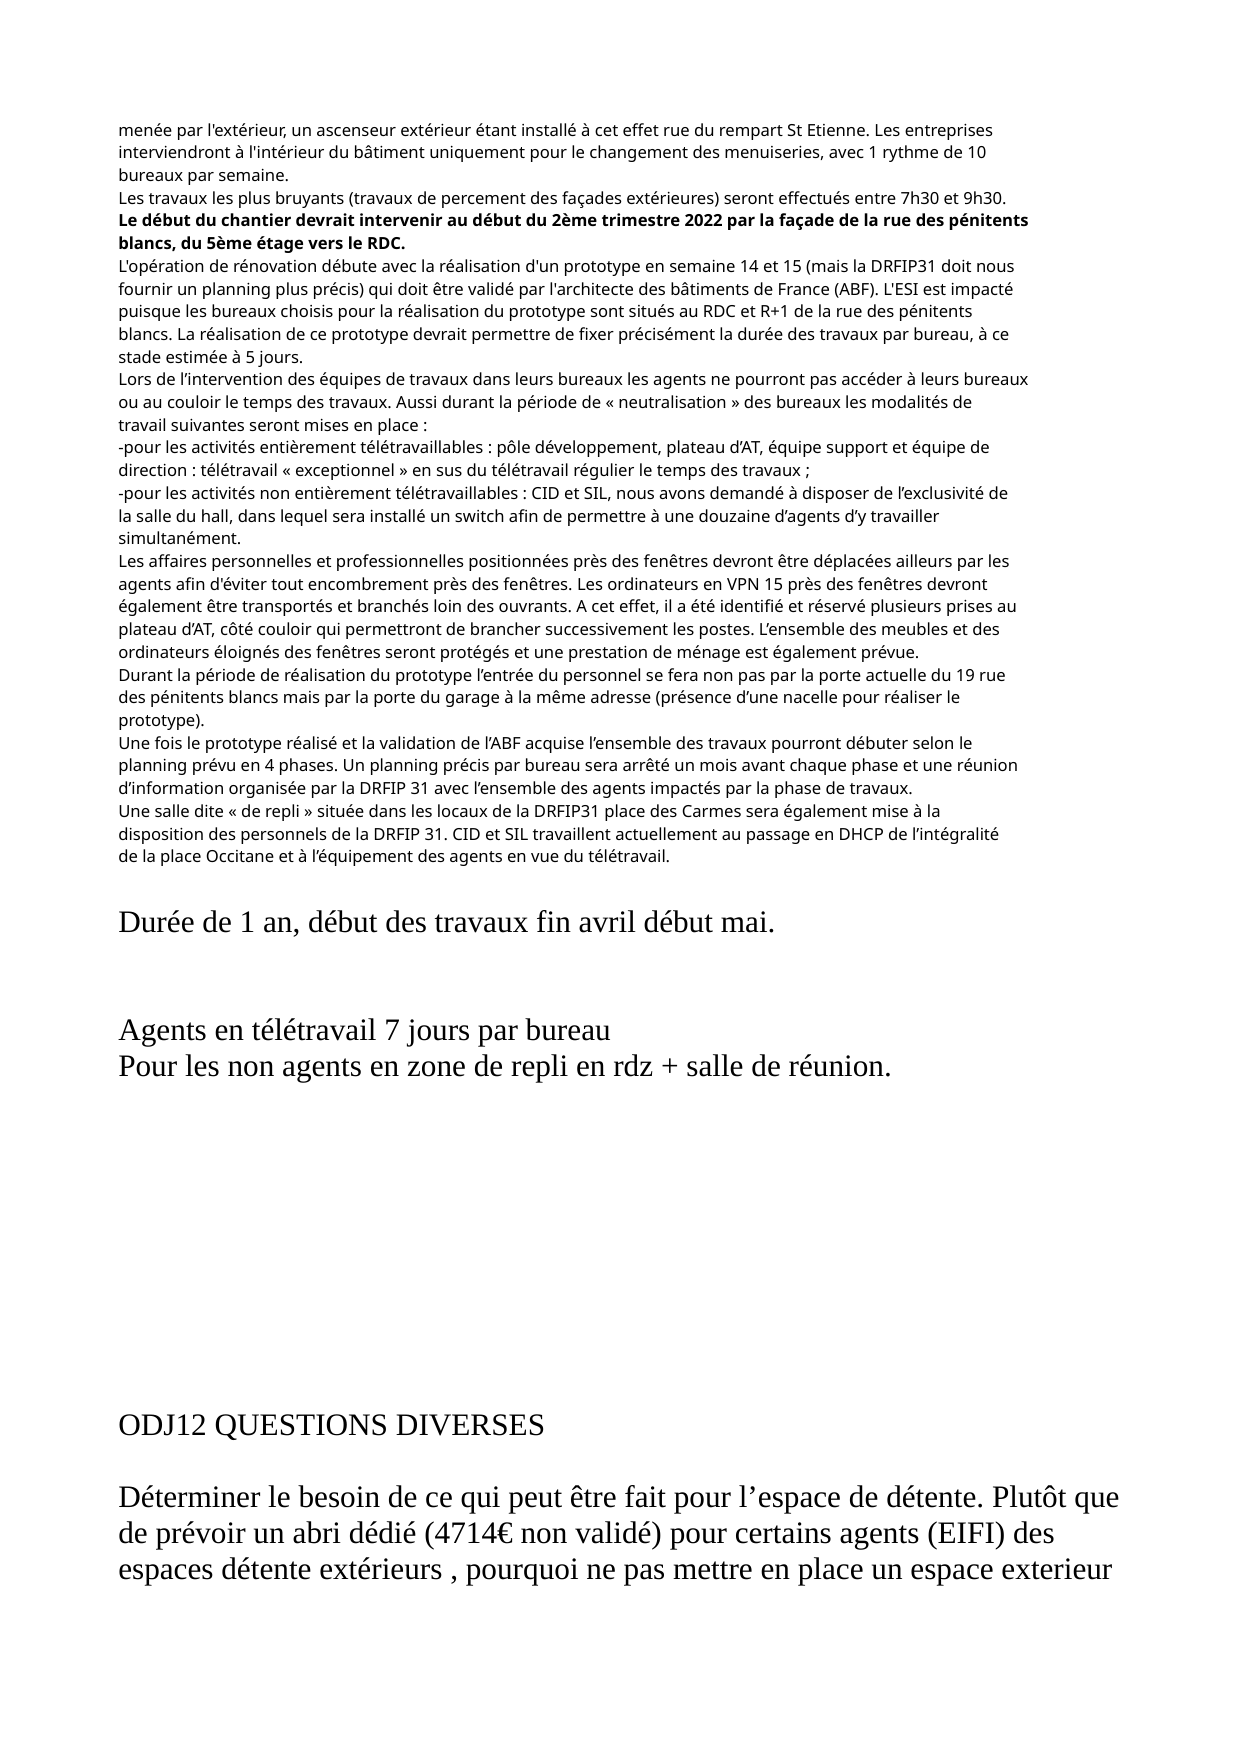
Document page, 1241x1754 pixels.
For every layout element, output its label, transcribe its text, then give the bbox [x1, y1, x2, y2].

text la salle du hall, dans lequel sera installé un switch afin de permettre à une douzaine d’agents d’y travailler [118, 504, 1122, 527]
text blancs. La réalisation de ce prototype devrait permettre de fixer précisément la durée des travaux par bureau, à ce [118, 322, 1122, 345]
text ODJ12 QUESTIONS DIVERSES [118, 1407, 1122, 1442]
text de la place Occitane et à l’équipement des agents en vue du télétravail. [118, 845, 1122, 867]
text agents afin d'éviter tout encombrement près des fenêtres. Les ordinateurs en VPN 15 près des fenêtres devront [118, 572, 1122, 595]
text interviendront à l'intérieur du bâtiment uniquement pour le changement des menuiseries, avec 1 rythme de 10 [118, 141, 1122, 163]
text menée par l'extérieur, un ascenseur extérieur étant installé à cet effet rue du rempart St Etienne. Les entreprises [118, 118, 1122, 141]
text Durée de 1 an, début des travaux fin avril début mai. [118, 903, 1122, 939]
text blancs, du 5ème étage vers le RDC. [118, 232, 1122, 254]
text -pour les activités entièrement télétravaillables : pôle développement, plateau d’AT, équipe support et équipe de [118, 436, 1122, 459]
text Les affaires personnelles et professionnelles positionnées près des fenêtres devront être déplacées ailleurs par les [118, 549, 1122, 572]
text travail suivantes seront mises en place : [118, 413, 1122, 436]
text fournir un planning plus précis) qui doit être validé par l'architecte des bâtiments de France (ABF). L'ESI est impacté [118, 277, 1122, 300]
text Agents en télétravail 7 jours par bureau [118, 1011, 1122, 1047]
text Le début du chantier devrait intervenir au début du 2ème trimestre 2022 par la façade de la rue des pénitents [118, 209, 1122, 232]
text puisque les bureaux choisis pour la réalisation du prototype sont situés au RDC et R+1 de la rue des pénitents [118, 300, 1122, 322]
text Pour les non agents en zone de repli en rdz + salle de réunion. [118, 1047, 1122, 1083]
text ordinateurs éloignés des fenêtres seront protégés et une prestation de ménage est également prévue. [118, 640, 1122, 663]
text -pour les activités non entièrement télétravaillables : CID et SIL, nous avons demandé à disposer de l’exclusivité de [118, 481, 1122, 504]
text bureaux par semaine. [118, 163, 1122, 186]
text plateau d’AT, côté couloir qui permettront de brancher successivement les postes. L’ensemble des meubles et des [118, 618, 1122, 640]
text Les travaux les plus bruyants (travaux de percement des façades extérieures) seront effectués entre 7h30 et 9h30. [118, 186, 1122, 209]
text L'opération de rénovation débute avec la réalisation d'un prototype en semaine 14 et 15 (mais la DRFIP31 doit nous [118, 254, 1122, 277]
text direction : télétravail « exceptionnel » en sus du télétravail régulier le temps des travaux ; [118, 459, 1122, 481]
text stade estimée à 5 jours. [118, 345, 1122, 368]
text planning prévu en 4 phases. Un planning précis par bureau sera arrêté un mois avant chaque phase et une réunion [118, 754, 1122, 777]
text Durant la période de réalisation du prototype l’entrée du personnel se fera non pas par la porte actuelle du 19 rue [118, 663, 1122, 686]
text d’information organisée par la DRFIP 31 avec l’ensemble des agents impactés par la phase de travaux. [118, 777, 1122, 799]
text des pénitents blancs mais par la porte du garage à la même adresse (présence d’une nacelle pour réaliser le [118, 686, 1122, 708]
text simultanément. [118, 527, 1122, 549]
text également être transportés et branchés loin des ouvrants. A cet effet, il a été identifié et réservé plusieurs prises au [118, 595, 1122, 618]
text Une fois le prototype réalisé et la validation de l’ABF acquise l’ensemble des travaux pourront débuter selon le [118, 731, 1122, 754]
text Déterminer le besoin de ce qui peut être fait pour l’espace de détente. Plutôt que de prévoir un abri dédié (4714€ non validé) pour certains agents (EIFI) des espaces détente extérieurs , pourquoi ne pas mettre en place un espace exterieur [118, 1478, 1122, 1586]
text Lors de l’intervention des équipes de travaux dans leurs bureaux les agents ne pourront pas accéder à leurs bureaux [118, 368, 1122, 391]
text ou au couloir le temps des travaux. Aussi durant la période de « neutralisation » des bureaux les modalités de [118, 391, 1122, 413]
text disposition des personnels de la DRFIP 31. CID et SIL travaillent actuellement au passage en DHCP de l’intégralité [118, 822, 1122, 845]
text prototype). [118, 708, 1122, 731]
text Une salle dite « de repli » située dans les locaux de la DRFIP31 place des Carmes sera également mise à la [118, 799, 1122, 822]
